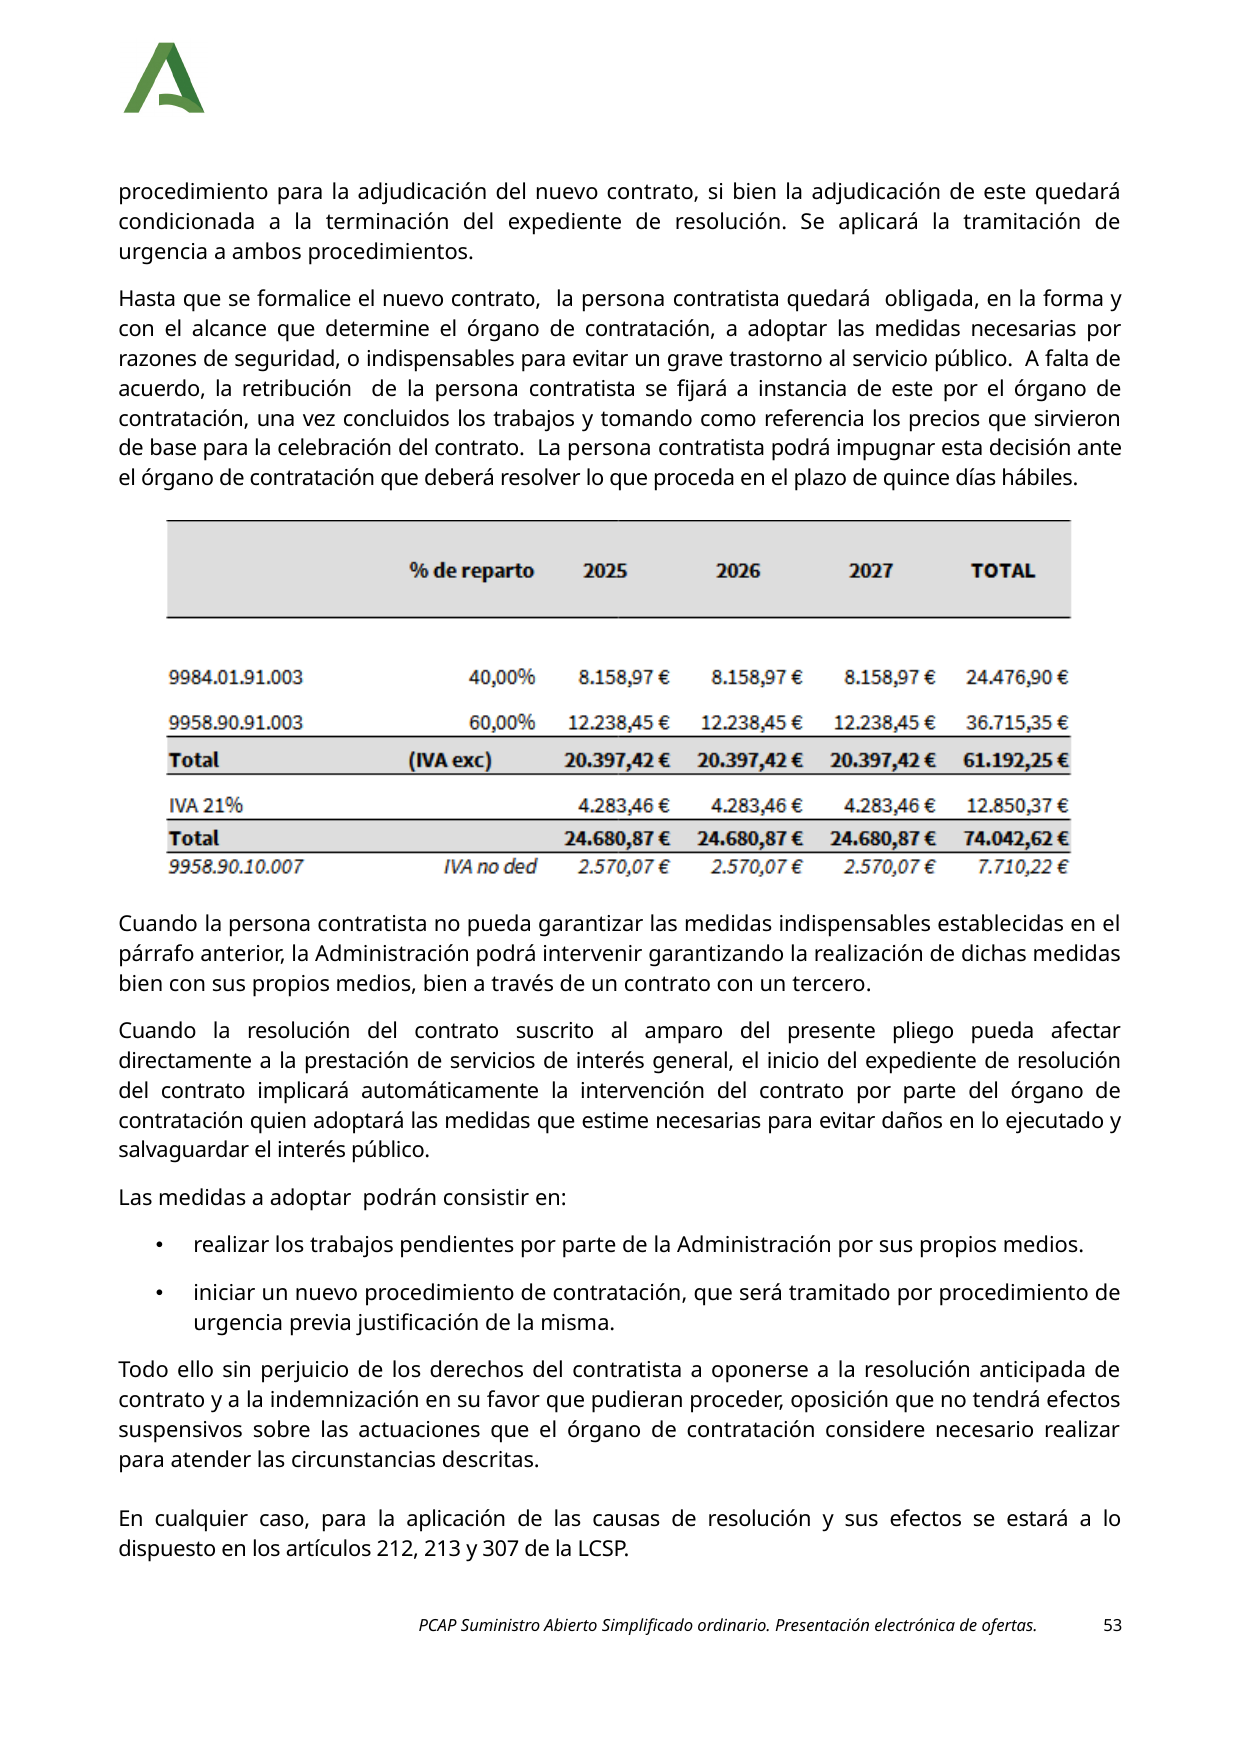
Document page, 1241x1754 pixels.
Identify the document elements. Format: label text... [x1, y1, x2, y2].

picture [166, 520, 1073, 891]
text Las medidas a adoptar podrán consistir en: [118, 1182, 1122, 1212]
text Cuando la persona contratista no pueda garantizar las medidas indispensables establecidas en el párrafo anterior, la Administración podrá intervenir garantizando la realización de dichas medidas bien con sus propios medios, bien a través de un contrato con un tercero. [118, 510, 1122, 997]
text Cuando la resolución del contrato suscrito al amparo del presente pliego pueda afectar directamente a la prestación de servicios de interés general, el inicio del expediente de resolución del contrato implicará automáticamente la intervención del contrato por parte del órgano de contratación quien adoptará las medidas que estime necesarias para evitar daños en lo ejecutado y salvaguardar el interés público. [118, 1015, 1122, 1164]
picture [119, 38, 209, 117]
text En cualquier caso, para la aplicación de las causas de resolución y sus efectos se estará a lo dispuesto en los artículos 212, 213 y 307 de la LCSP. [118, 1503, 1122, 1562]
text Hasta que se formalice el nuevo contrato, la persona contratista quedará obligada, en la forma y con el alcance que determine el órgano de contratación, a adoptar las medidas necesarias por razones de seguridad, o indispensables para evitar un grave trastorno al servicio público. A falta de acuerdo, la retribución de la persona contratista se fijará a instancia de este por el órgano de contratación, una vez concluidos los trabajos y tomando como referencia los precios que sirvieron de base para la celebración del contrato. La persona contratista podrá impugnar esta decisión ante el órgano de contratación que deberá resolver lo que proceda en el plazo de quince días hábiles. [118, 283, 1122, 492]
list realizar los trabajos pendientes por parte de la Administración por sus propios medios. [156, 1229, 1122, 1259]
list Todo ello sin perjuicio de los derechos del contratista a oponerse a la resolución anticipada de contrato y a la indemnización en su favor que pudieran proceder, oposición que no tendrá efectos suspensivos sobre las actuaciones que el órgano de contratación considere necesario realizar para atender las circunstancias descritas. [118, 1354, 1122, 1473]
text procedimiento para la adjudicación del nuevo contrato, si bien la adjudicación de este quedará condicionada a la terminación del expediente de resolución. Se aplicará la tramitación de urgencia a ambos procedimientos. [118, 176, 1122, 266]
list iniciar un nuevo procedimiento de contratación, que será tramitado por procedimiento de urgencia previa justificación de la misma. [156, 1277, 1122, 1336]
